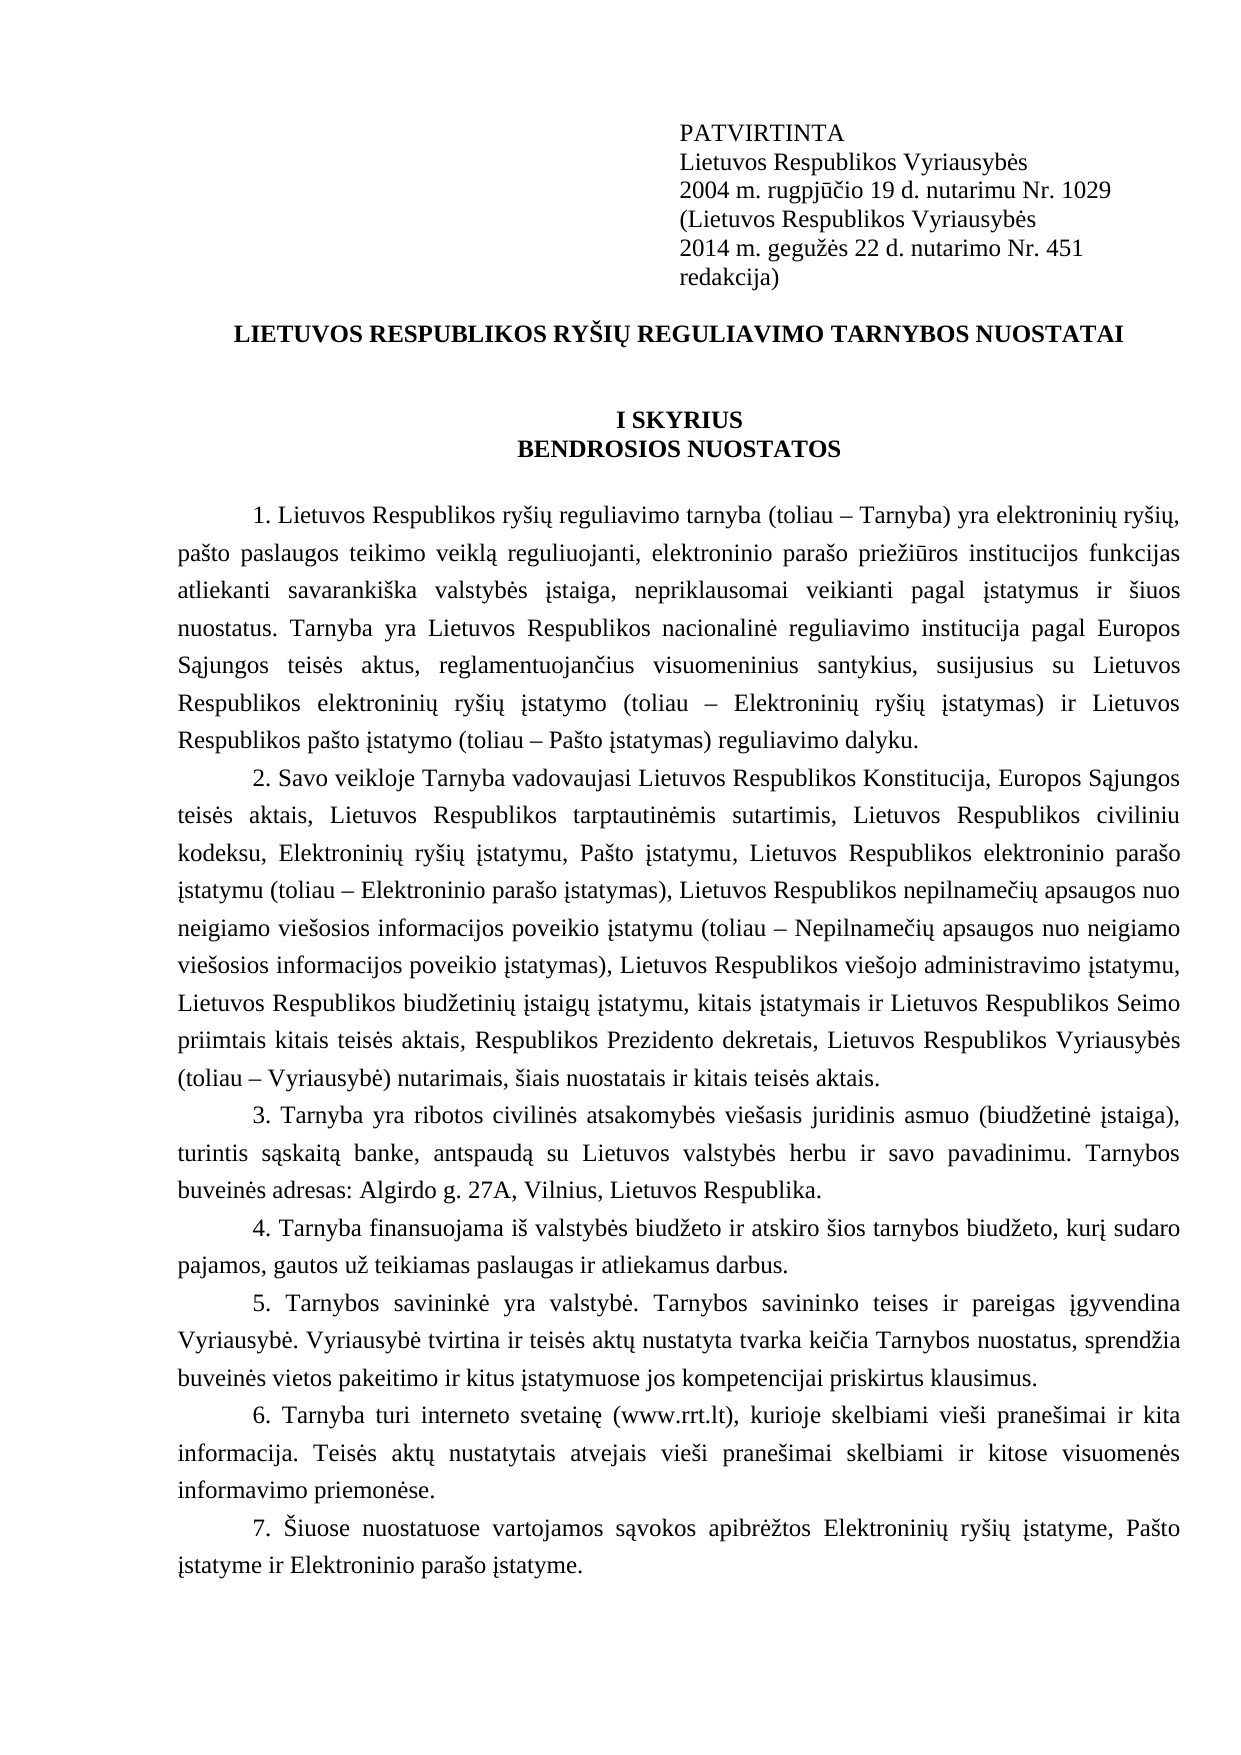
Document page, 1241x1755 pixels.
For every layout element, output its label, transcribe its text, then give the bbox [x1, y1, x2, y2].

text 3. Tarnyba yra ribotos civilinės atsakomybės viešasis juridinis asmuo (biudžetinė įstaiga), turintis sąskaitą banke, antspaudą su Lietuvos valstybės herbu ir savo pavadinimu. Tarnybos buveinės adresas: Algirdo g. 27A, Vilnius, Lietuvos Respublika. [177, 1092, 1181, 1204]
text I SKYRIUS [177, 406, 1181, 434]
text 5. Tarnybos savininkė yra valstybė. Tarnybos savininko teises ir pareigas įgyvendina Vyriausybė. Vyriausybė tvirtina ir teisės aktų nustatyta tvarka keičia Tarnybos nuostatus, sprendžia buveinės vietos pakeitimo ir kitus įstatymuose jos kompetencijai priskirtus klausimus. [177, 1279, 1181, 1392]
text 7. Šiuose nuostatuose vartojamos sąvokos apibrėžtos Elektroninių ryšių įstatyme, Pašto įstatyme ir Elektroninio parašo įstatyme. [177, 1504, 1181, 1579]
text BENDROSIOS NUOSTATOS [177, 434, 1181, 463]
text PATVIRTINTA Lietuvos Respublikos Vyriausybės 2004 m. rugpjūčio 19 d. nutarimu Nr. 1029 (Lietuvos Respublikos Vyriausybės 2014 m. gegužės 22 d. nutarimo Nr. 451 redakcija) [679, 118, 1181, 291]
text 4. Tarnyba finansuojama iš valstybės biudžeto ir atskiro šios tarnybos biudžeto, kurį sudaro pajamos, gautos už teikiamas paslaugas ir atliekamus darbus. [177, 1204, 1181, 1279]
text 6. Tarnyba turi interneto svetainę (www.rrt.lt), kurioje skelbiami vieši pranešimai ir kita informacija. Teisės aktų nustatytais atvejais vieši pranešimai skelbiami ir kitose visuomenės informavimo priemonėse. [177, 1392, 1181, 1504]
text 2. Savo veikloje Tarnyba vadovaujasi Lietuvos Respublikos Konstitucija, Europos Sąjungos teisės aktais, Lietuvos Respublikos tarptautinėmis sutartimis, Lietuvos Respublikos civiliniu kodeksu, Elektroninių ryšių įstatymu, Pašto įstatymu, Lietuvos Respublikos elektroninio parašo įstatymu (toliau – Elektroninio parašo įstatymas), Lietuvos Respublikos nepilnamečių apsaugos nuo neigiamo viešosios informacijos poveikio įstatymu (toliau – Nepilnamečių apsaugos nuo neigiamo viešosios informacijos poveikio įstatymas), Lietuvos Respublikos viešojo administravimo įstatymu, Lietuvos Respublikos biudžetinių įstaigų įstatymu, kitais įstatymais ir Lietuvos Respublikos Seimo priimtais kitais teisės aktais, Respublikos Prezidento dekretais, Lietuvos Respublikos Vyriausybės (toliau – Vyriausybė) nutarimais, šiais nuostatais ir kitais teisės aktais. [177, 754, 1181, 1092]
text 1. Lietuvos Respublikos ryšių reguliavimo tarnyba (toliau – Tarnyba) yra elektroninių ryšių, pašto paslaugos teikimo veiklą reguliuojanti, elektroninio parašo priežiūros institucijos funkcijas atliekanti savarankiška valstybės įstaiga, nepriklausomai veikianti pagal įstatymus ir šiuos nuostatus. Tarnyba yra Lietuvos Respublikos nacionalinė reguliavimo institucija pagal Europos Sąjungos teisės aktus, reglamentuojančius visuomeninius santykius, susijusius su Lietuvos Respublikos elektroninių ryšių įstatymo (toliau – Elektroninių ryšių įstatymas) ir Lietuvos Respublikos pašto įstatymo (toliau – Pašto įstatymas) reguliavimo dalyku. [177, 492, 1181, 754]
text LIETUVOS RESPUBLIKOS RYŠIŲ REGULIAVIMO TARNYBOS NUOSTATAI [177, 319, 1181, 348]
